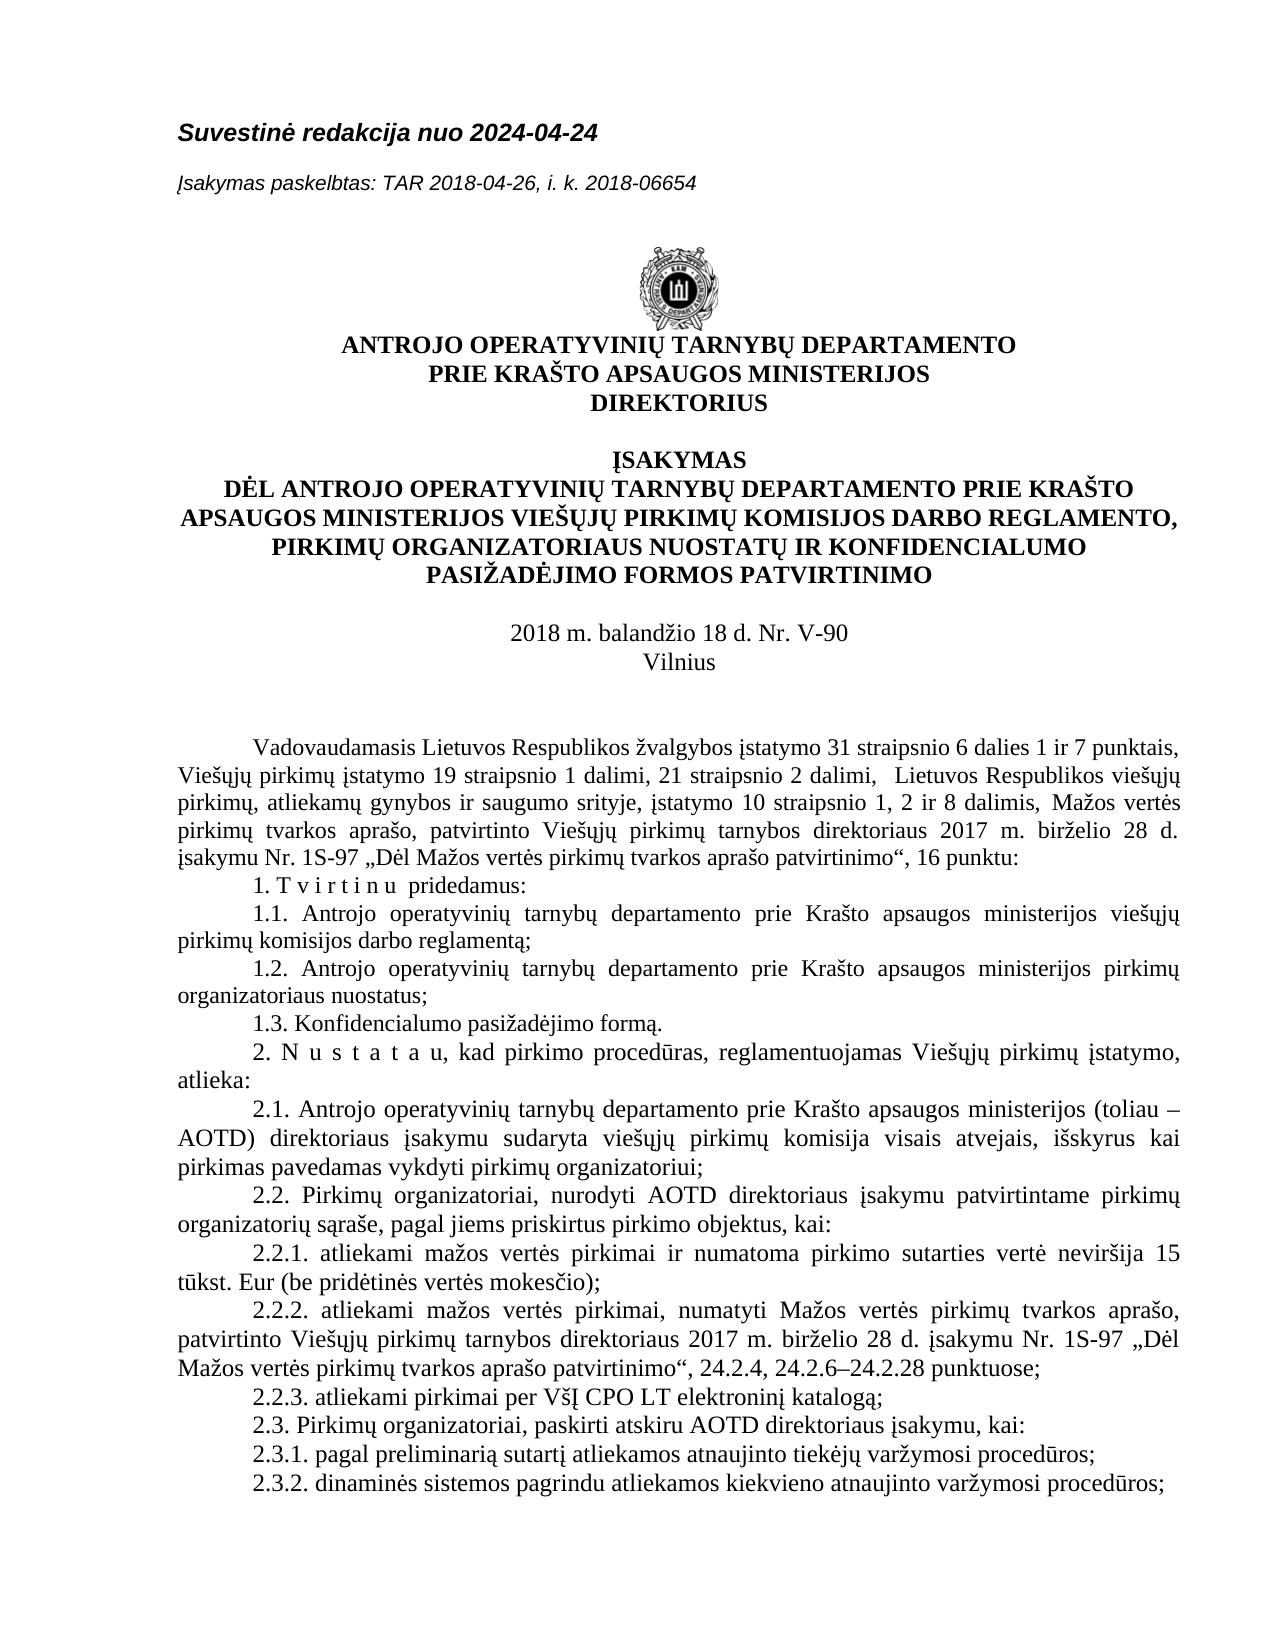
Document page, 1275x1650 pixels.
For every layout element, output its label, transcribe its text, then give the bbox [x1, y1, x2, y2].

text 1.1. Antrojo operatyvinių tarnybų departamento prie Krašto apsaugos ministerijos viešųjų pirkimų komisijos darbo reglamentą; [177, 899, 1181, 954]
text 2.2.1. atliekami mažos vertės pirkimai ir numatoma pirkimo sutarties vertė neviršija 15 tūkst. Eur (be pridėtinės vertės mokesčio); [177, 1238, 1181, 1295]
text 2018 m. balandžio 18 d. Nr. V-90 [177, 618, 1181, 647]
text 2.3.1. pagal preliminarią sutartį atliekamos atnaujinto tiekėjų varžymosi procedūros; [177, 1439, 1181, 1468]
text 2.2.2. atliekami mažos vertės pirkimai, numatyti Mažos vertės pirkimų tvarkos aprašo, patvirtinto Viešųjų pirkimų tarnybos direktoriaus 2017 m. birželio 28 d. įsakymu Nr. 1S-97 „Dėl Mažos vertės pirkimų tvarkos aprašo patvirtinimo“, 24.2.4, 24.2.6–24.2.28 punktuose; [177, 1295, 1181, 1382]
text 2.2.3. atliekami pirkimai per VšĮ CPO LT elektroninį katalogą; [177, 1382, 1181, 1410]
text 2. Nustatau, kad pirkimo procedūras, reglamentuojamas Viešųjų pirkimų įstatymo, atlieka: [177, 1037, 1181, 1094]
text 1.2. Antrojo operatyvinių tarnybų departamento prie Krašto apsaugos ministerijos pirkimų organizatoriaus nuostatus; [177, 954, 1181, 1009]
text Vadovaudamasis Lietuvos Respublikos žvalgybos įstatymo 31 straipsnio 6 dalies 1 ir 7 punktais, Viešųjų pirkimų įstatymo 19 straipsnio 1 dalimi, 21 straipsnio 2 dalimi, Lietuvos Respublikos viešųjų pirkimų, atliekamų gynybos ir saugumo srityje, įstatymo 10 straipsnio 1, 2 ir 8 dalimis, Mažos vertės pirkimų tvarkos aprašo, patvirtinto Viešųjų pirkimų tarnybos direktoriaus 2017 m. birželio 28 d. įsakymu Nr. 1S-97 „Dėl Mažos vertės pirkimų tvarkos aprašo patvirtinimo“, 16 punktu: [177, 733, 1181, 871]
text 1. T v i r t i n u pridedamus: [177, 871, 1181, 899]
text 1.3. Konfidencialumo pasižadėjimo formą. [177, 1009, 1181, 1037]
text Įsakymas paskelbtas: TAR 2018-04-26, i. k. 2018-06654 [177, 171, 1181, 195]
text Antrojo operatyvinių tarnybų departamento prie krašto apsaugos ministerijos [177, 331, 1181, 388]
text DIREKTORIUS [177, 388, 1181, 417]
text 2.3. Pirkimų organizatoriai, paskirti atskiru AOTD direktoriaus įsakymu, kai: [177, 1410, 1181, 1439]
text DĖL ANTROJO OPERATYVINIŲ TARNYBŲ DEPARTAMENTO PRIE KRAŠTO APSAUGOS MINISTERIJOS VIEŠŲJŲ PIRKIMŲ KOMISIJOS DARBO REGLAMENTO, PIRKIMŲ ORGANIZATORIAUS NUOSTATŲ IR KONFIDENCIALUMO PASIŽADĖJIMO FORMOS PATVIRTINIMO [177, 474, 1181, 589]
text 2.3.2. dinaminės sistemos pagrindu atliekamos kiekvieno atnaujinto varžymosi procedūros; [177, 1468, 1181, 1497]
text 2.1. Antrojo operatyvinių tarnybų departamento prie Krašto apsaugos ministerijos (toliau – AOTD) direktoriaus įsakymu sudaryta viešųjų pirkimų komisija visais atvejais, išskyrus kai pirkimas pavedamas vykdyti pirkimų organizatoriui; [177, 1094, 1181, 1180]
text Suvestinė redakcija nuo 2024-04-24 [177, 118, 1181, 147]
text ĮSAKYMAS [177, 446, 1181, 474]
text Vilnius [177, 647, 1181, 676]
text 2.2. Pirkimų organizatoriai, nurodyti AOTD direktoriaus įsakymu patvirtintame pirkimų organizatorių sąraše, pagal jiems priskirtus pirkimo objektus, kai: [177, 1180, 1181, 1238]
